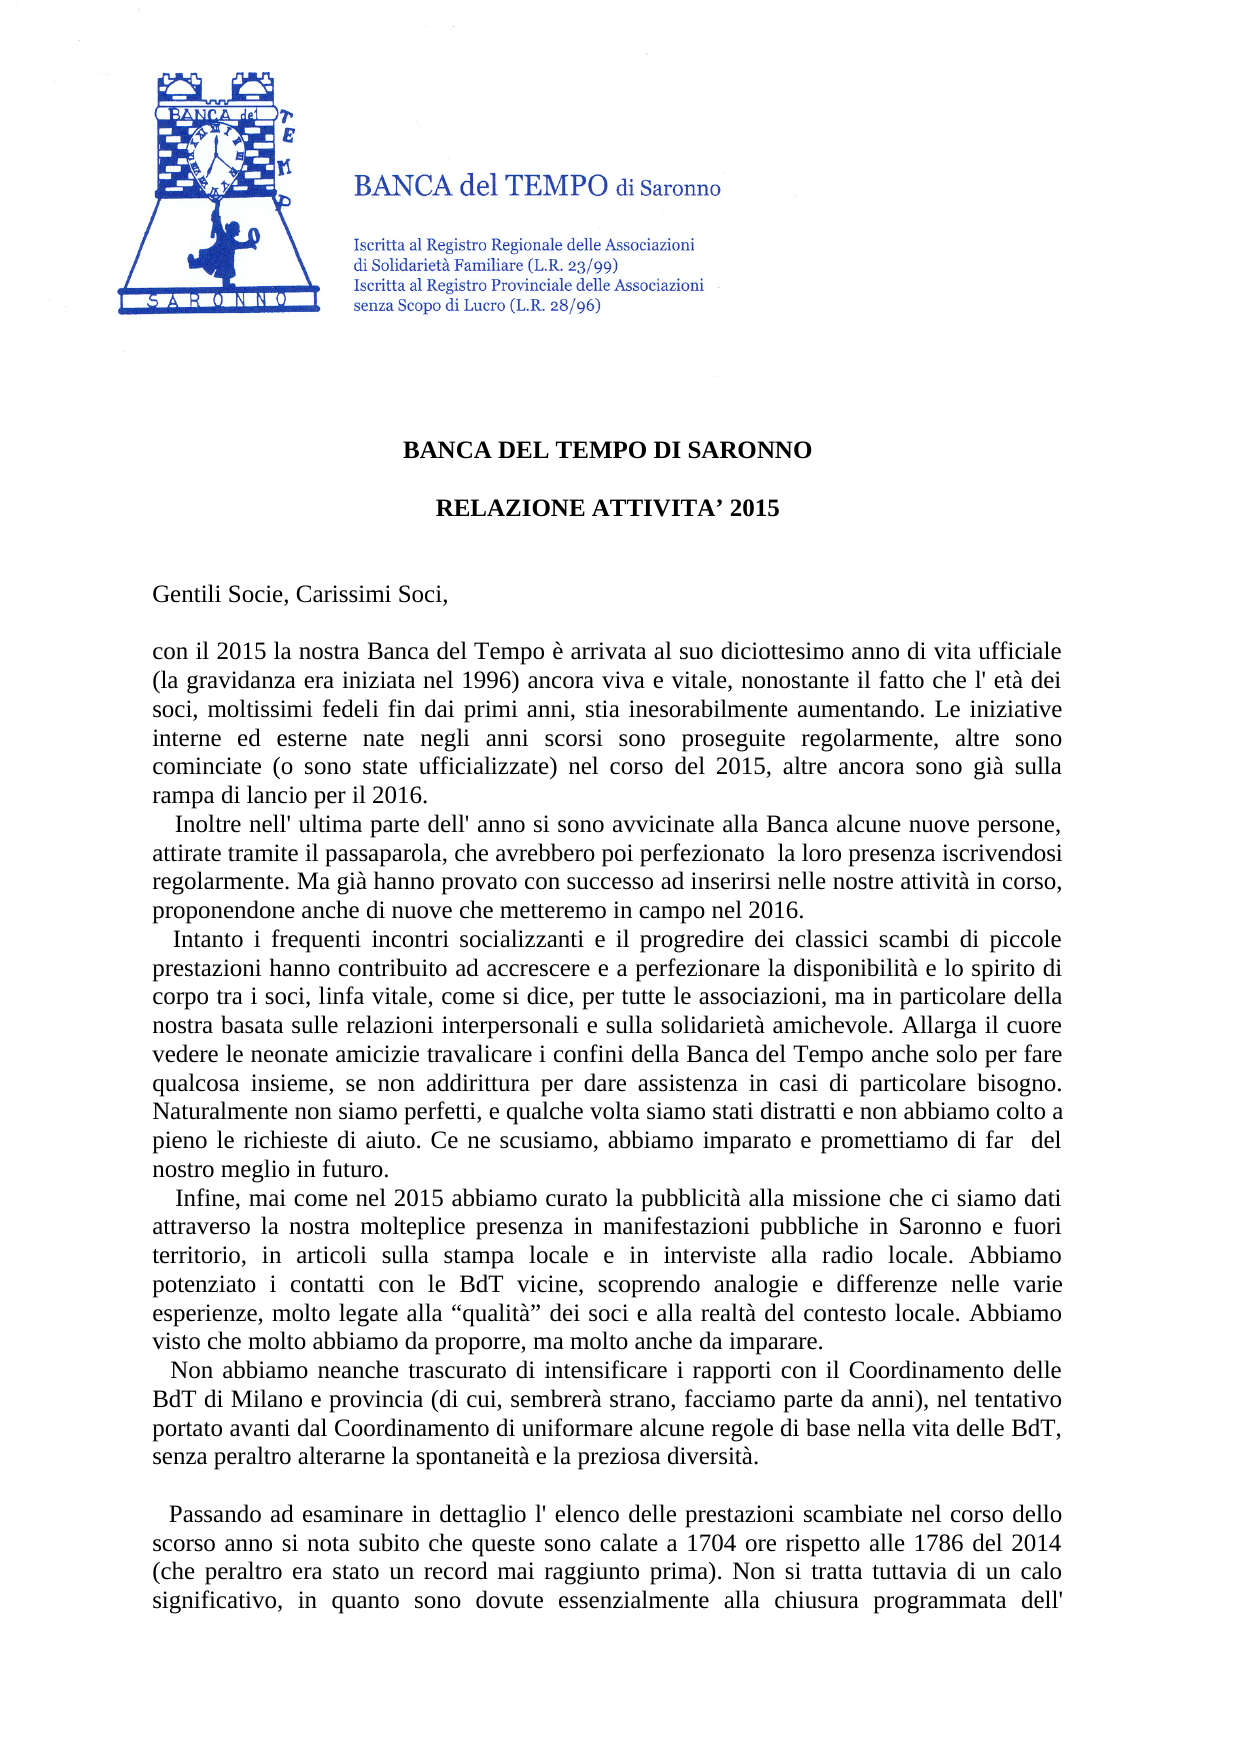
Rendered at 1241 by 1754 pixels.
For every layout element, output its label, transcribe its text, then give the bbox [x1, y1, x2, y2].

text Non abbiamo neanche trascurato di intensificare i rapporti con il Coordinamento delle BdT di Milano e provincia (di cui, sembrerà strano, facciamo parte da anni), nel tentativo portato avanti dal Coordinamento di uniformare alcune regole di base nella vita delle BdT, senza peraltro alterarne la spontaneità e la preziosa diversità. [152, 1355, 1063, 1470]
text Infine, mai come nel 2015 abbiamo curato la pubblicità alla missione che ci siamo dati attraverso la nostra molteplice presenza in manifestazioni pubbliche in Saronno e fuori territorio, in articoli sulla stampa locale e in interviste alla radio locale. Abbiamo potenziato i contatti con le BdT vicine, scoprendo analogie e differenze nelle varie esperienze, molto legate alla “qualità” dei soci e alla realtà del contesto locale. Abbiamo visto che molto abbiamo da proporre, ma molto anche da imparare. [152, 1183, 1063, 1355]
text RELAZIONE ATTIVITA’ 2015 [152, 493, 1063, 521]
text Inoltre nell' ultima parte dell' anno si sono avvicinate alla Banca alcune nuove persone, attirate tramite il passaparola, che avrebbero poi perfezionato la loro presenza iscrivendosi regolarmente. Ma già hanno provato con successo ad inserirsi nelle nostre attività in corso, proponendone anche di nuove che metteremo in campo nel 2016. [152, 809, 1063, 924]
text BANCA DEL TEMPO DI SARONNO [152, 435, 1063, 464]
text con il 2015 la nostra Banca del Tempo è arrivata al suo diciottesimo anno di vita ufficiale (la gravidanza era iniziata nel 1996) ancora viva e vitale, nonostante il fatto che l' età dei soci, moltissimi fedeli fin dai primi anni, stia inesorabilmente aumentando. Le iniziative interne ed esterne nate negli anni scorsi sono proseguite regolarmente, altre sono cominciate (o sono state ufficializzate) nel corso del 2015, altre ancora sono già sulla rampa di lancio per il 2016. [152, 636, 1063, 809]
text Passando ad esaminare in dettaglio l' elenco delle prestazioni scambiate nel corso dello scorso anno si nota subito che queste sono calate a 1704 ore rispetto alle 1786 del 2014 (che peraltro era stato un record mai raggiunto prima). Non si tratta tuttavia di un calo significativo, in quanto sono dovute essenzialmente alla chiusura programmata dell' [152, 1499, 1063, 1614]
picture [1, 1, 797, 378]
text Intanto i frequenti incontri socializzanti e il progredire dei classici scambi di piccole prestazioni hanno contribuito ad accrescere e a perfezionare la disponibilità e lo spirito di corpo tra i soci, linfa vitale, come si dice, per tutte le associazioni, ma in particolare della nostra basata sulle relazioni interpersonali e sulla solidarietà amichevole. Allarga il cuore vedere le neonate amicizie travalicare i confini della Banca del Tempo anche solo per fare qualcosa insieme, se non addirittura per dare assistenza in casi di particolare bisogno. Naturalmente non siamo perfetti, e qualche volta siamo stati distratti e non abbiamo colto a pieno le richieste di aiuto. Ce ne scusiamo, abbiamo imparato e promettiamo di far del nostro meglio in futuro. [152, 924, 1063, 1183]
text Gentili Socie, Carissimi Soci, [152, 579, 1063, 608]
